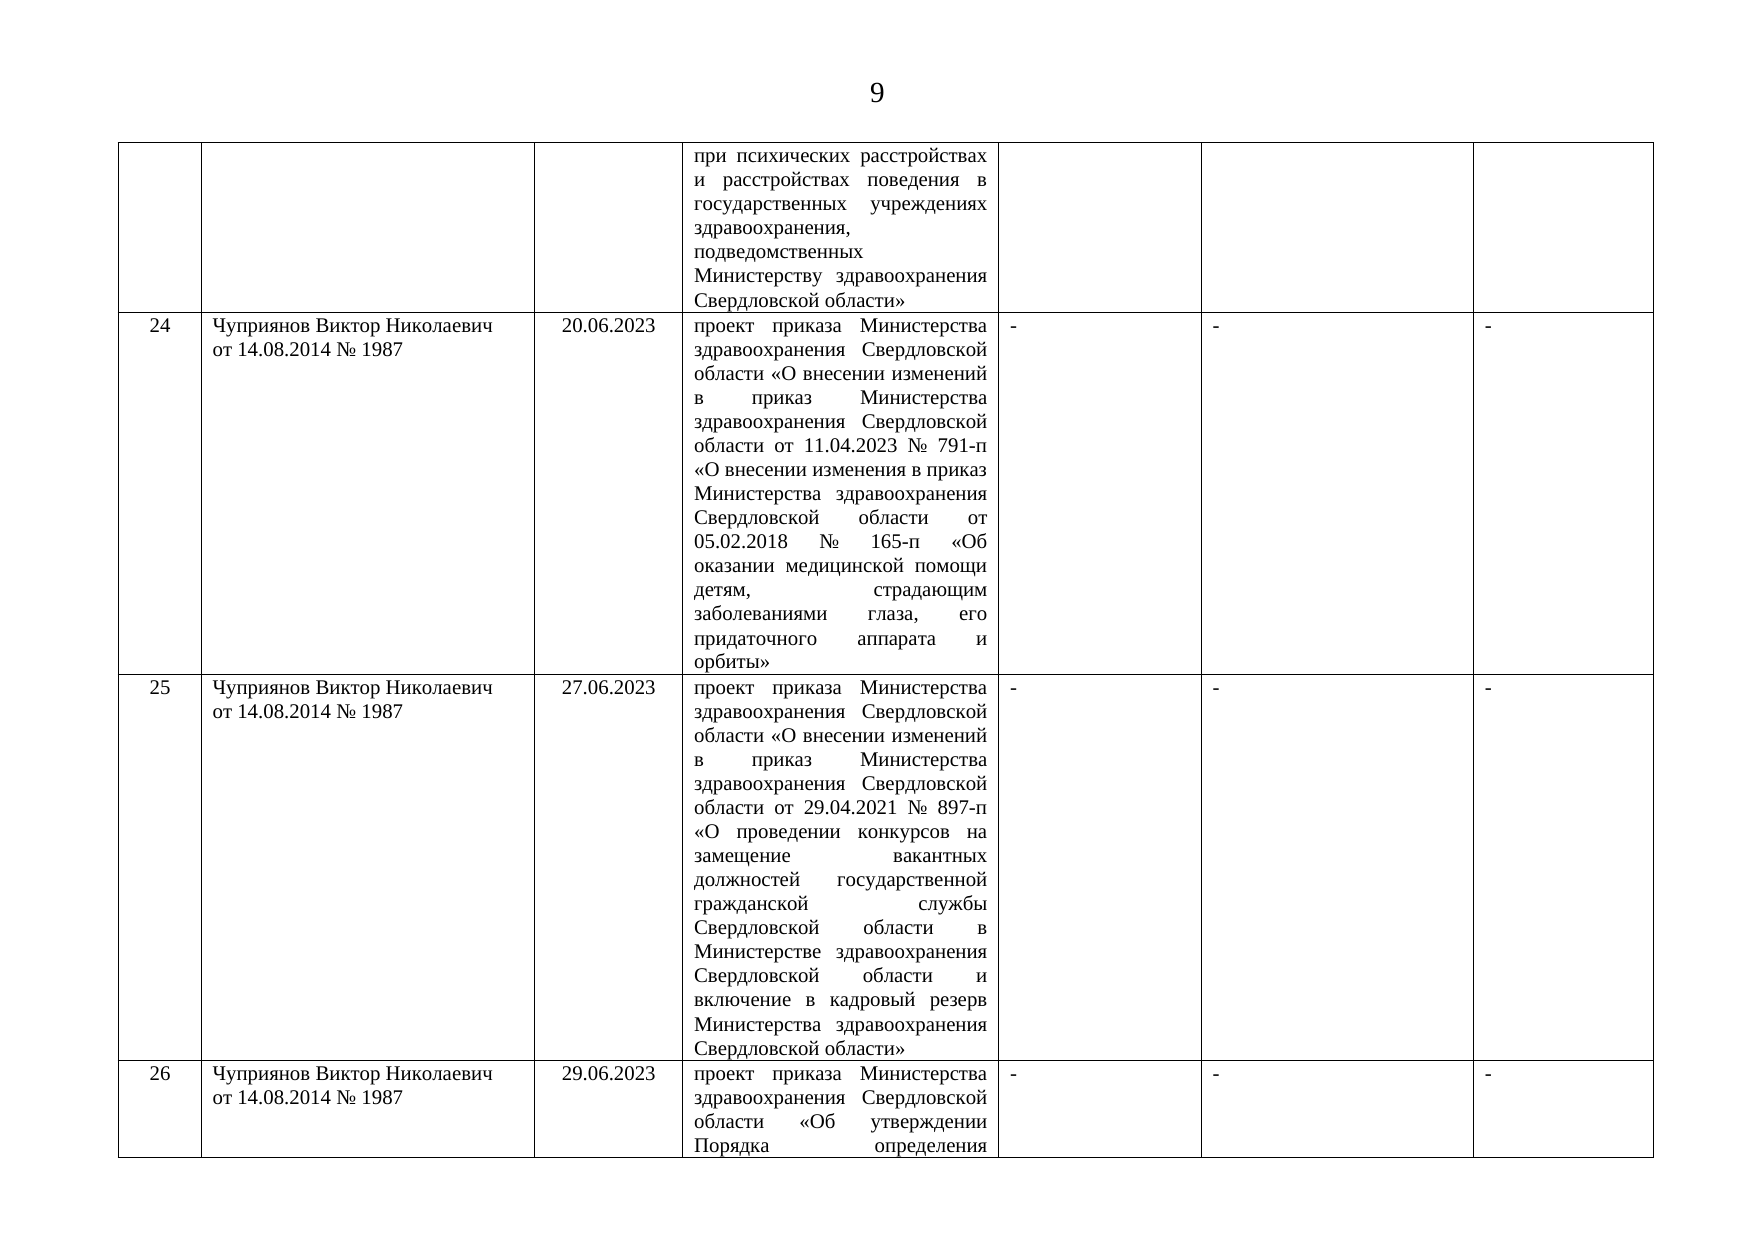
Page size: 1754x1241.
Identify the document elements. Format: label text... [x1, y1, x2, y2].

table_cell - [1202, 313, 1473, 673]
table_cell - [1474, 1061, 1653, 1157]
table_cell 26 [119, 1061, 201, 1157]
table_cell - [999, 675, 1201, 1059]
table_cell 20.06.2023 [535, 313, 682, 673]
table_cell 25 [119, 675, 201, 1059]
table_cell - [1202, 143, 1473, 312]
table_cell [535, 143, 682, 312]
table_cell 27.06.2023 [535, 675, 682, 1059]
table_cell проект приказа Министерства здравоохранения Свердловской области «О внесении изменений в приказ Министерства здравоохранения Свердловской области от 29.04.2021 № 897-п «О проведении конкурсов на замещение вакантных должностей государственной гражданской службы Свердловской области в Министерстве здравоохранения Свердловской области и включение в кадровый резерв Министерства здравоохранения Свердловской области» [683, 675, 998, 1059]
table_cell 29.06.2023 [535, 1061, 682, 1157]
table_cell - [1202, 1061, 1473, 1157]
table_cell Чуприянов Виктор Николаевич от 14.08.2014 № 1987 [202, 1061, 534, 1157]
table_cell - [1474, 313, 1653, 673]
table_cell - [1202, 675, 1473, 1059]
table_cell - [999, 313, 1201, 673]
table_cell - [999, 143, 1201, 312]
table_cell - [999, 1061, 1201, 1157]
table_cell [202, 143, 534, 312]
table_cell Чуприянов Виктор Николаевич от 14.08.2014 № 1987 [202, 675, 534, 1059]
table_cell проект приказа Министерства здравоохранения Свердловской области «О внесении изменений в приказ Министерства здравоохранения Свердловской области от 11.04.2023 № 791-п «О внесении изменения в приказ Министерства здравоохранения Свердловской области от 05.02.2018 № 165-п «Об оказании медицинской помощи детям, страдающим заболеваниями глаза, его придаточного аппарата и орбиты» [683, 313, 998, 673]
table_cell Чуприянов Виктор Николаевич от 14.08.2014 № 1987 [202, 313, 534, 673]
table_cell - [1474, 143, 1653, 312]
table_cell проект приказа Министерства здравоохранения Свердловской области «Об утверждении Порядка определения [683, 1061, 998, 1157]
table_cell - [1474, 675, 1653, 1059]
table_cell при психических расстройствах и расстройствах поведения в государственных учреждениях здравоохранения, подведомственных Министерству здравоохранения Свердловской области» [683, 143, 998, 312]
table_cell [119, 143, 201, 312]
table_cell 24 [119, 313, 201, 673]
